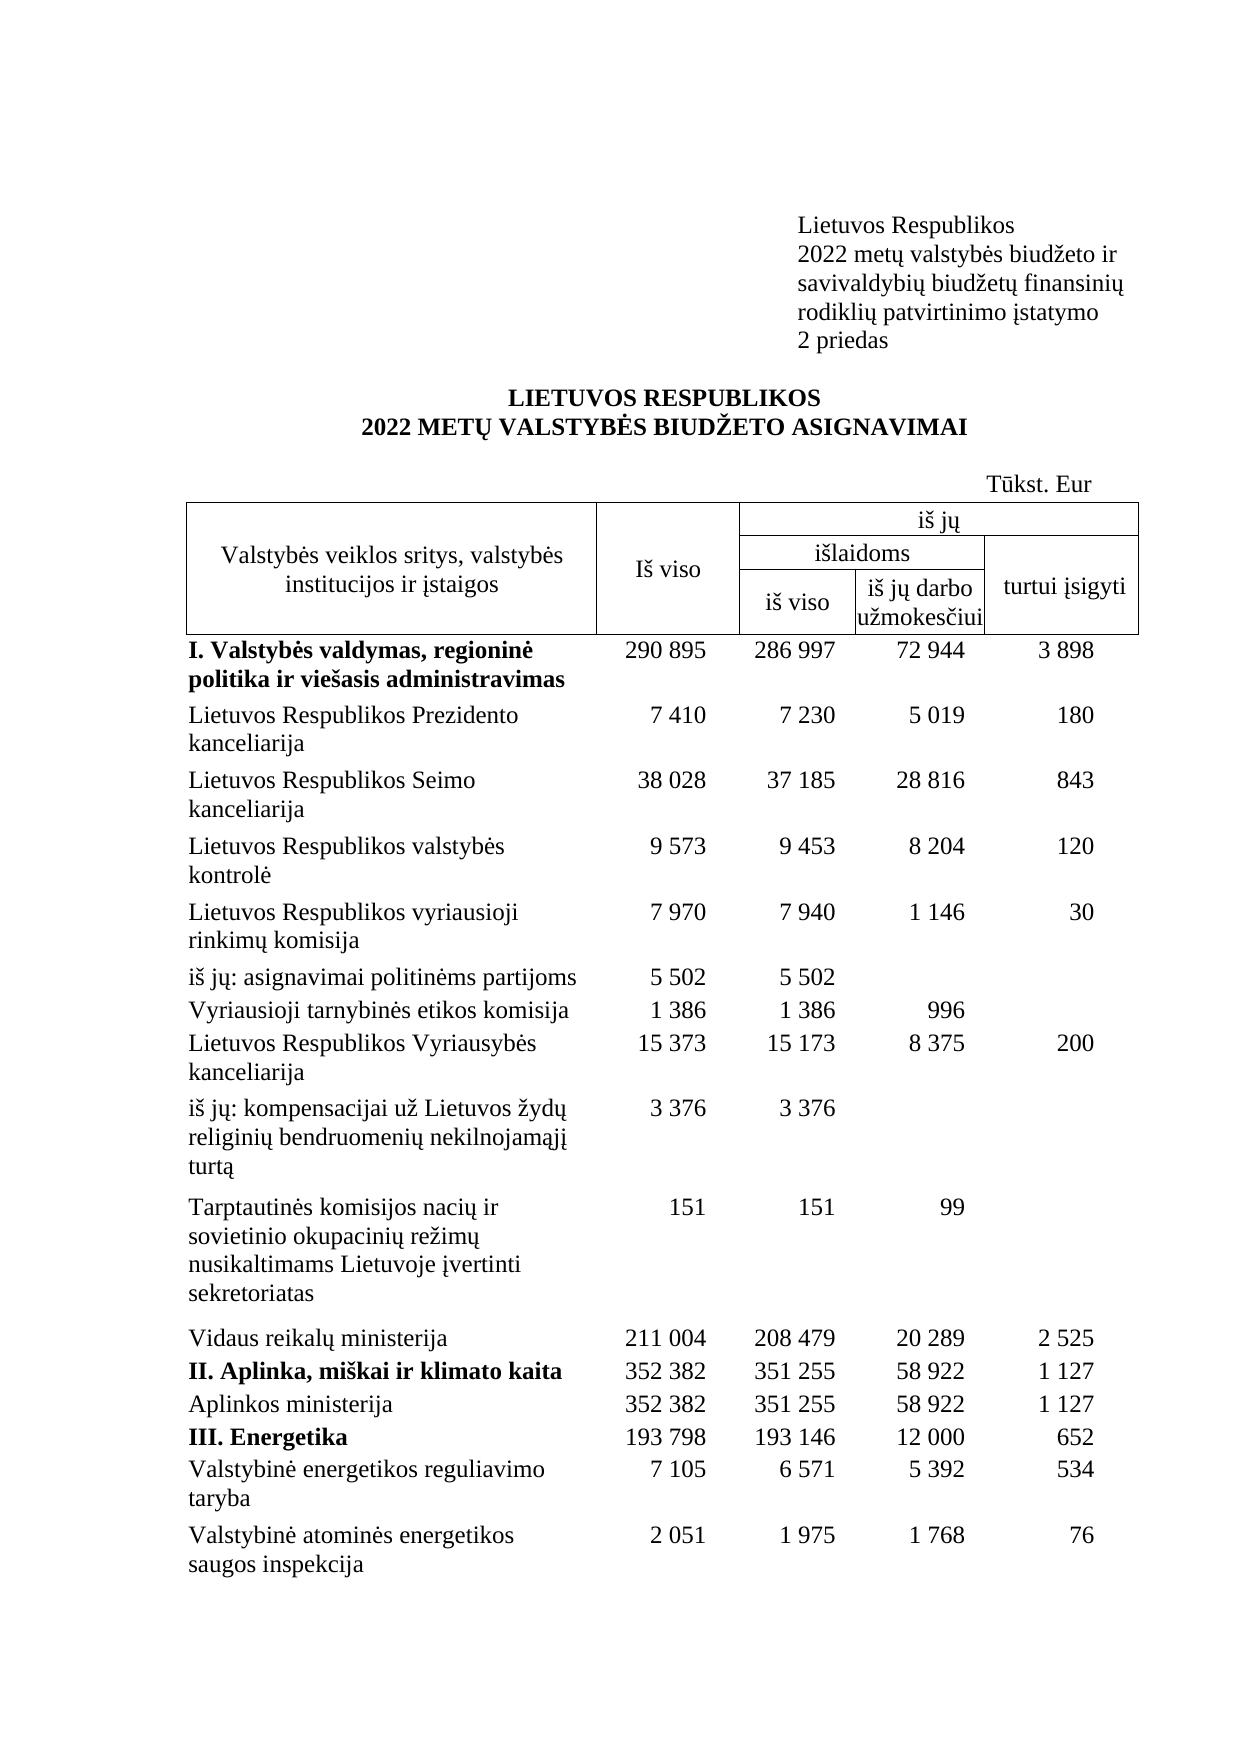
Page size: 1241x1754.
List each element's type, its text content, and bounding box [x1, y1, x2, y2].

table_header [187, 469, 597, 502]
text 2022 METŲ VALSTYBĖS BIUDŽETO ASIGNAVIMAI [177, 412, 1152, 441]
table_cell [1095, 1455, 1138, 1520]
table_cell 351 255 [707, 1356, 836, 1389]
table_cell [1095, 1422, 1138, 1454]
table_cell 58 922 [836, 1356, 966, 1389]
table_cell [1095, 962, 1138, 995]
table_cell turtui įsigyti [985, 536, 1138, 634]
table_cell 193 146 [707, 1422, 836, 1454]
table_cell iš jų [740, 503, 1138, 535]
table_cell 38 028 [578, 765, 707, 831]
table_cell 7 230 [707, 700, 836, 765]
table_cell iš jų darbo užmokesčiui [856, 570, 984, 634]
table_cell [966, 1192, 1095, 1323]
table_cell Lietuvos Respublikos valstybės kontrolė [187, 831, 578, 897]
table_cell 30 [966, 897, 1095, 962]
table_cell [1095, 765, 1138, 831]
table_cell Tarptautinės komisijos nacių ir sovietinio okupacinių režimų nusikaltimams Lietuvoje įvertinti sekretoriatas [187, 1192, 578, 1323]
table_cell [1095, 1356, 1138, 1389]
table_header [597, 469, 739, 502]
table_cell [1095, 831, 1138, 897]
table_cell 99 [836, 1192, 966, 1323]
table_cell 1 386 [578, 995, 707, 1028]
table_cell 76 [966, 1520, 1095, 1586]
table_cell 352 382 [578, 1356, 707, 1389]
text LIETUVOS RESPUBLIKOS [177, 383, 1152, 412]
table_cell 28 816 [836, 765, 966, 831]
table_cell 1 146 [836, 897, 966, 962]
text rodiklių patvirtinimo įstatymo [177, 297, 1152, 326]
table_cell 5 502 [578, 962, 707, 995]
table_cell 20 289 [836, 1323, 966, 1356]
table_cell [966, 962, 1095, 995]
table_cell [836, 1094, 966, 1192]
table_header [855, 469, 985, 502]
table_cell Valstybinė energetikos reguliavimo taryba [187, 1455, 578, 1520]
table_cell 58 922 [836, 1389, 966, 1422]
table_cell 9 453 [707, 831, 836, 897]
table_cell I. Valstybės valdymas, regioninė politika ir viešasis administravimas [187, 635, 578, 700]
table_cell Lietuvos Respublikos Vyriausybės kanceliarija [187, 1028, 578, 1093]
table_cell 12 000 [836, 1422, 966, 1454]
table_cell iš jų: asignavimai politinėms partijoms [187, 962, 578, 995]
table_cell Vyriausioji tarnybinės etikos komisija [187, 995, 578, 1028]
table_cell 352 382 [578, 1389, 707, 1422]
table_cell 72 944 [836, 635, 966, 700]
table_cell 15 373 [578, 1028, 707, 1093]
table_cell 652 [966, 1422, 1095, 1454]
table_cell 1 127 [966, 1389, 1095, 1422]
table_cell 1 975 [707, 1520, 836, 1586]
table_cell 3 376 [578, 1094, 707, 1192]
table_cell 286 997 [707, 635, 836, 700]
table_cell [1095, 1323, 1138, 1356]
table_cell 208 479 [707, 1323, 836, 1356]
table_cell 1 127 [966, 1356, 1095, 1389]
table_cell Vidaus reikalų ministerija [187, 1323, 578, 1356]
table_cell Valstybės veiklos sritys, valstybės institucijos ir įstaigos [187, 503, 596, 634]
table_cell 151 [707, 1192, 836, 1323]
table_cell išlaidoms [740, 536, 984, 568]
table_cell 3 376 [707, 1094, 836, 1192]
table_cell Lietuvos Respublikos Prezidento kanceliarija [187, 700, 578, 765]
table_cell 37 185 [707, 765, 836, 831]
table_cell 534 [966, 1455, 1095, 1520]
table_cell 211 004 [578, 1323, 707, 1356]
table_cell [1095, 1389, 1138, 1422]
table_cell 180 [966, 700, 1095, 765]
table_cell 7 410 [578, 700, 707, 765]
table_cell Valstybinė atominės energetikos saugos inspekcija [187, 1520, 578, 1586]
table_cell 120 [966, 831, 1095, 897]
table_cell 6 571 [707, 1455, 836, 1520]
text 2022 metų valstybės biudžeto ir [177, 239, 1152, 268]
table_cell 2 051 [578, 1520, 707, 1586]
table_cell 1 768 [836, 1520, 966, 1586]
table_cell 7 105 [578, 1455, 707, 1520]
table_header [740, 469, 855, 502]
table_cell 290 895 [578, 635, 707, 700]
table_cell 193 798 [578, 1422, 707, 1454]
text savivaldybių biudžetų finansinių [177, 268, 1152, 297]
table_cell [1095, 1094, 1138, 1192]
table_cell 151 [578, 1192, 707, 1323]
table_cell Aplinkos ministerija [187, 1389, 578, 1422]
table_cell [1095, 700, 1138, 765]
table_cell [966, 995, 1095, 1028]
table_cell [1095, 1520, 1138, 1586]
table_cell [1095, 1192, 1138, 1323]
table_cell 7 970 [578, 897, 707, 962]
table_cell [966, 1094, 1095, 1192]
table_cell [1095, 1028, 1138, 1093]
table_cell 8 204 [836, 831, 966, 897]
table_cell iš jų: kompensacijai už Lietuvos žydų religinių bendruomenių nekilnojamąjį turtą [187, 1094, 578, 1192]
table_cell Lietuvos Respublikos vyriausioji rinkimų komisija [187, 897, 578, 962]
table_cell 351 255 [707, 1389, 836, 1422]
table_cell 200 [966, 1028, 1095, 1093]
table_cell 5 392 [836, 1455, 966, 1520]
table_cell [1095, 635, 1138, 700]
table_cell 5 502 [707, 962, 836, 995]
table_cell 2 525 [966, 1323, 1095, 1356]
table_cell 3 898 [966, 635, 1095, 700]
table_cell 5 019 [836, 700, 966, 765]
table_cell Iš viso [597, 503, 739, 634]
text Lietuvos Respublikos [177, 211, 1152, 239]
table_cell 9 573 [578, 831, 707, 897]
table_cell Lietuvos Respublikos Seimo kanceliarija [187, 765, 578, 831]
table_cell [836, 962, 966, 995]
table_cell 8 375 [836, 1028, 966, 1093]
table_cell [1095, 995, 1138, 1028]
table_cell 15 173 [707, 1028, 836, 1093]
table_cell 843 [966, 765, 1095, 831]
table_cell II. Aplinka, miškai ir klimato kaita [187, 1356, 578, 1389]
table_cell 996 [836, 995, 966, 1028]
text 2 priedas [177, 326, 1152, 354]
table_cell iš viso [740, 570, 855, 634]
table_cell 1 386 [707, 995, 836, 1028]
table_cell 7 940 [707, 897, 836, 962]
table_cell [1095, 897, 1138, 962]
table_cell III. Energetika [187, 1422, 578, 1454]
table_header Tūkst. Eur [985, 469, 1138, 502]
